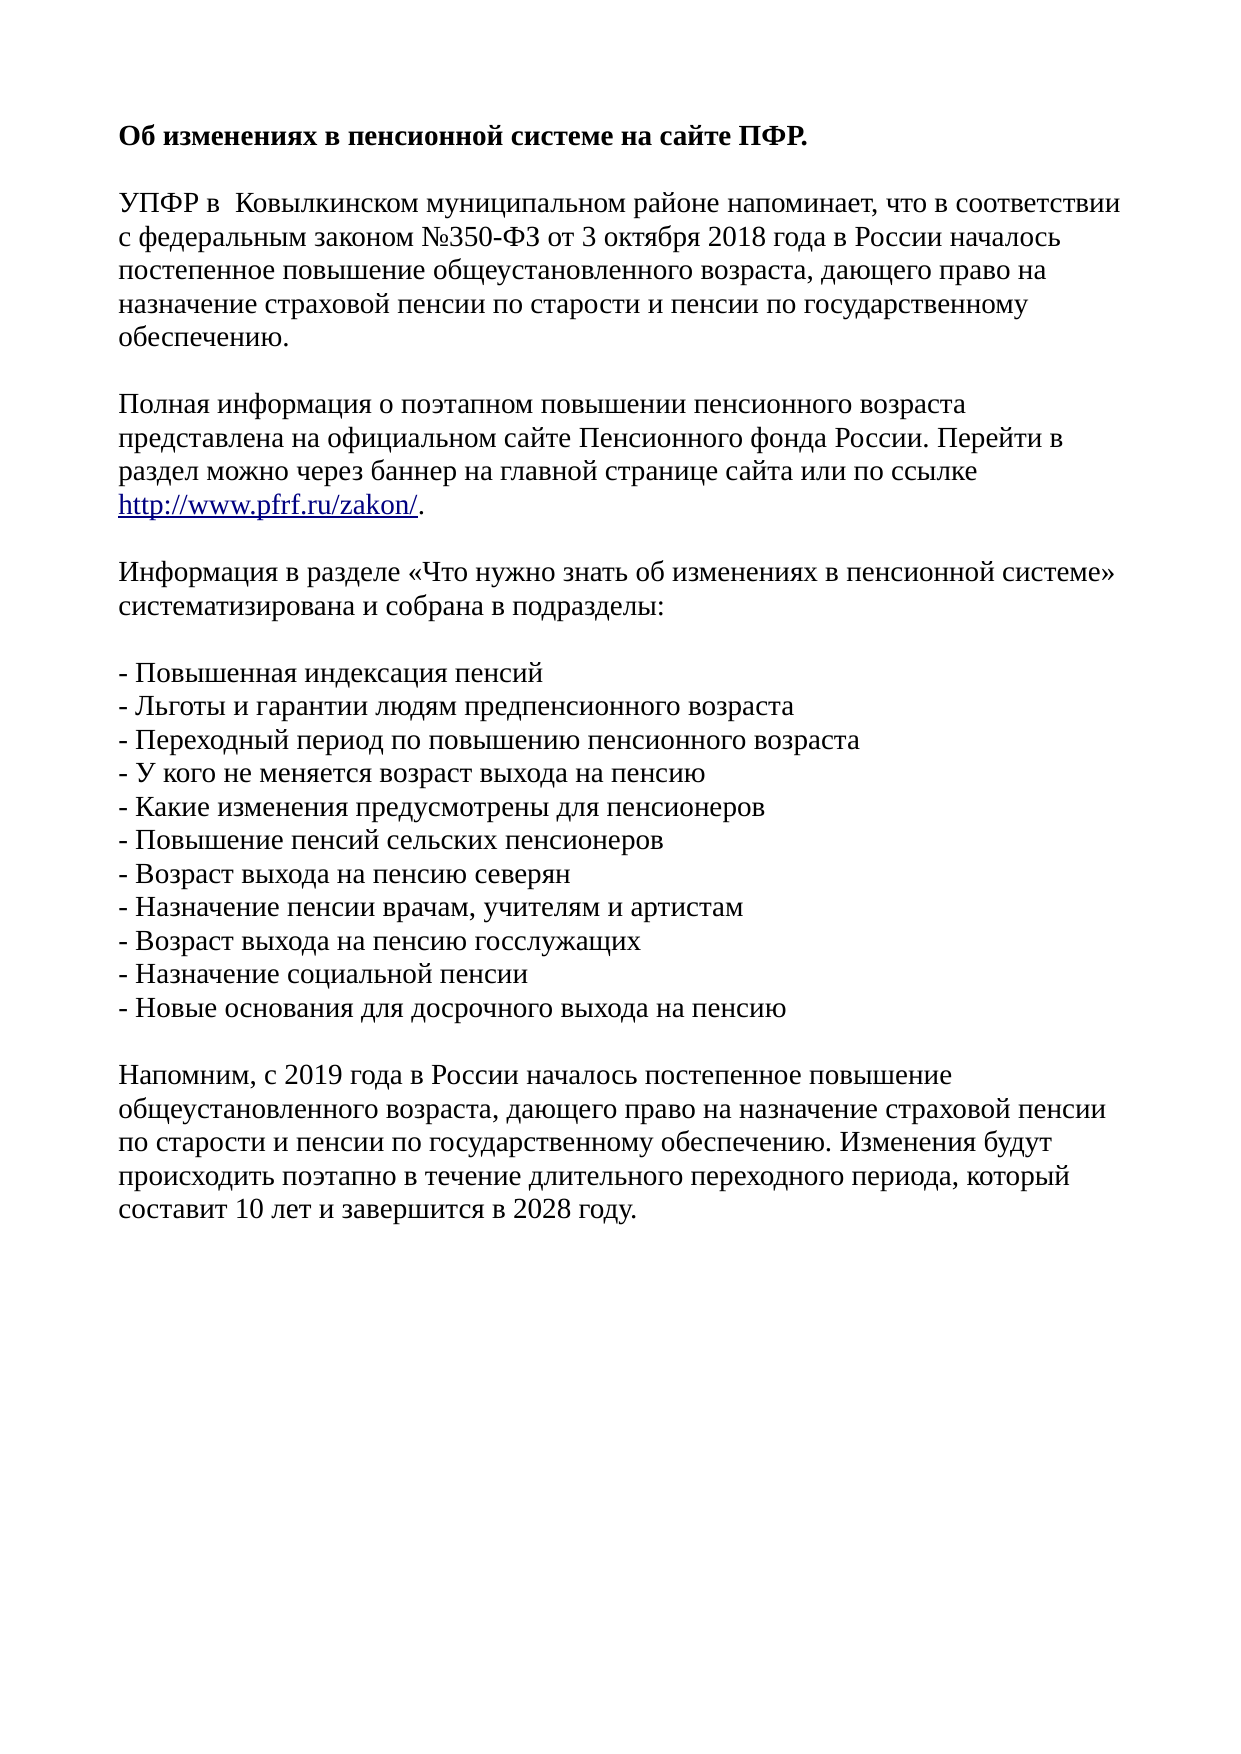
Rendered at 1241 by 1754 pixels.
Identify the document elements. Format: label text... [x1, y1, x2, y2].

text Об изменениях в пенсионной системе на сайте ПФР. УПФР в Ковылкинском муниципальном районе напоминает, что в соответствии с федеральным законом №350-ФЗ от 3 октября 2018 года в России началось постепенное повышение общеустановленного возраста, дающего право на назначение страховой пенсии по старости и пенсии по государственному обеспечению. Полная информация о поэтапном повышении пенсионного возраста представлена на официальном сайте Пенсионного фонда России. Перейти в раздел можно через баннер на главной странице сайта или по ссылке http://www.pfrf.ru/zakon/. Информация в разделе «Что нужно знать об изменениях в пенсионной системе» систематизирована и собрана в подразделы: - Повышенная индексация пенсий - Льготы и гарантии людям предпенсионного возраста - Переходный период по повышению пенсионного возраста - У кого не меняется возраст выхода на пенсию - Какие изменения предусмотрены для пенсионеров - Повышение пенсий сельских пенсионеров - Возраст выхода на пенсию северян - Назначение пенсии врачам, учителям и артистам - Возраст выхода на пенсию госслужащих - Назначение социальной пенсии - Новые основания для досрочного выхода на пенсию Напомним, с 2019 года в России началось постепенное повышение общеустановленного возраста, дающего право на назначение страховой пенсии по старости и пенсии по государственному обеспечению. Изменения будут происходить поэтапно в течение длительного переходного периода, который составит 10 лет и завершится в 2028 году. [118, 118, 1122, 1225]
